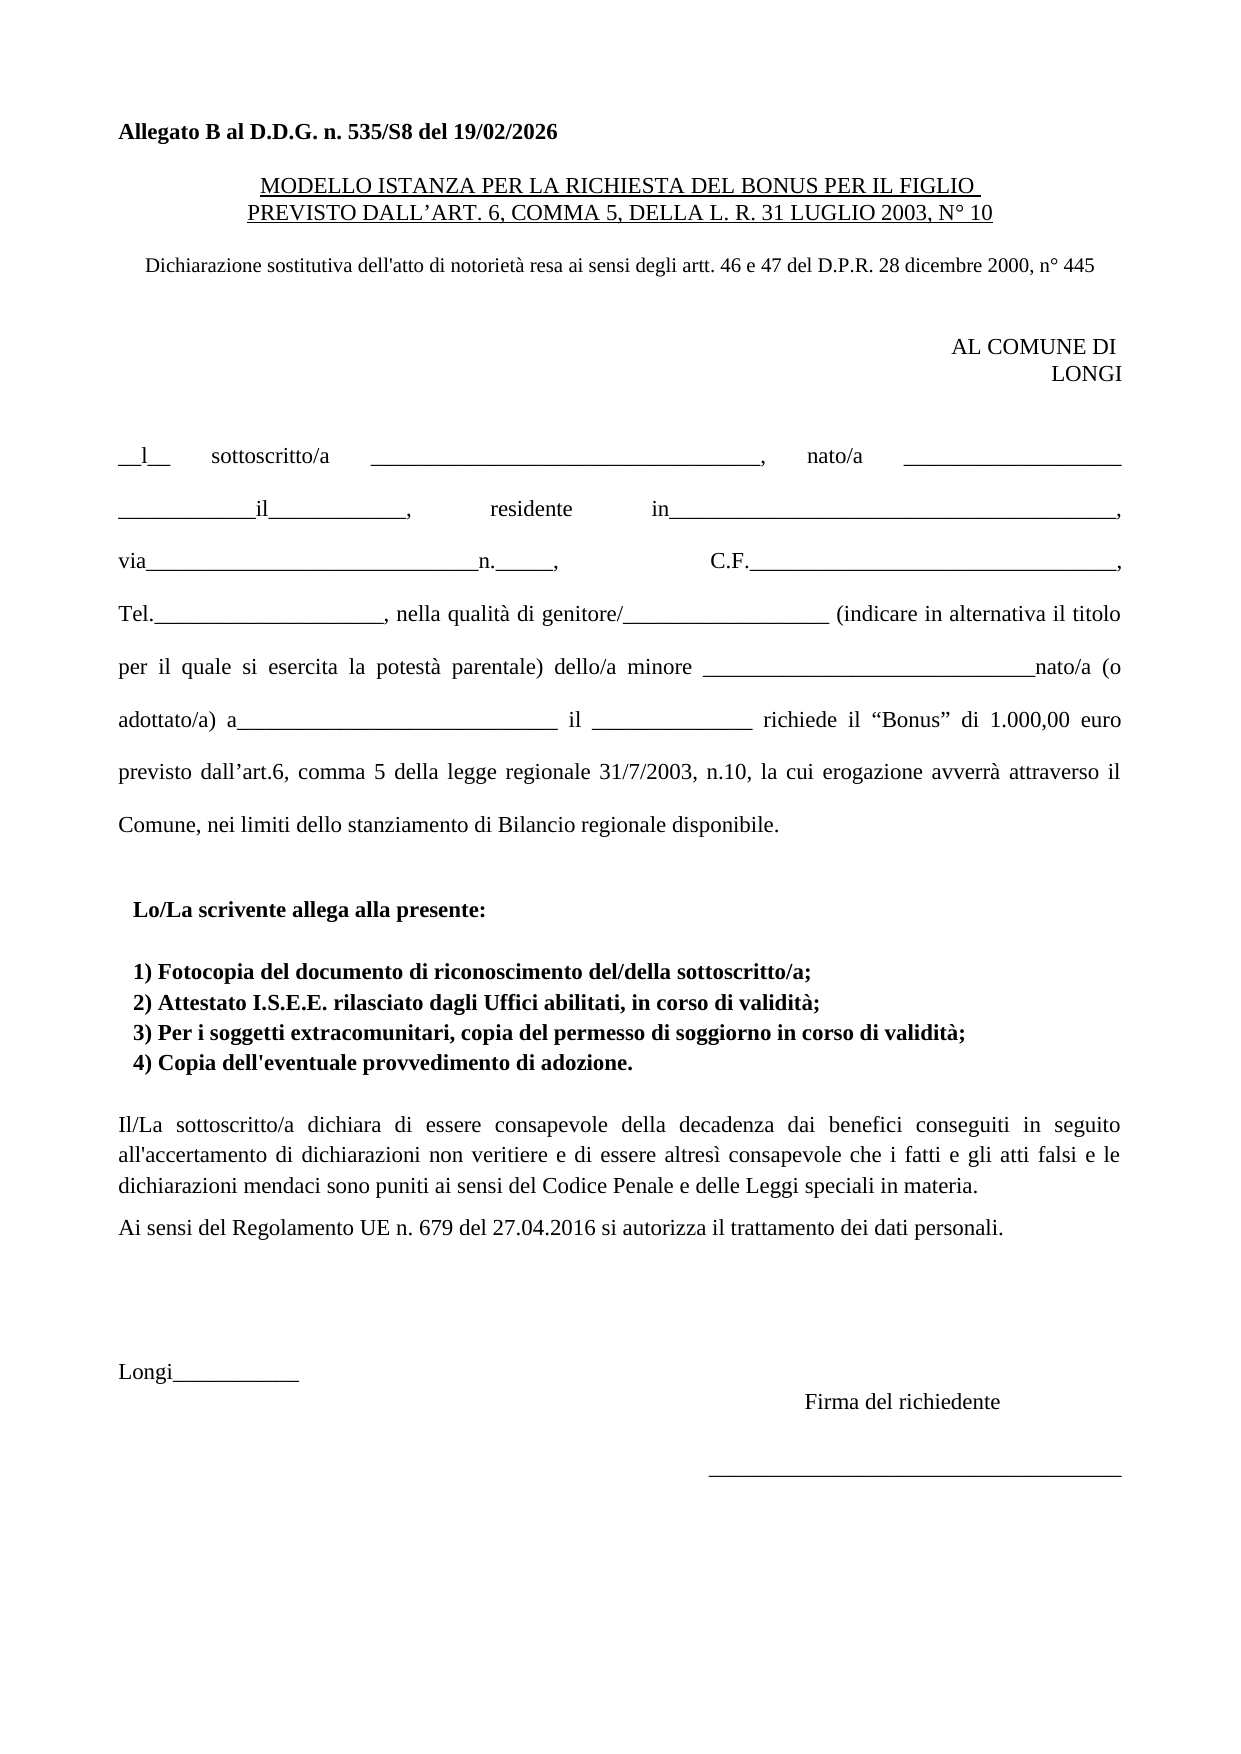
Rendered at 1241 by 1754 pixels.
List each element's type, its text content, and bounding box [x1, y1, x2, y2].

text 1) Fotocopia del documento di riconoscimento del/della sottoscritto/a; [118, 958, 1122, 985]
text Ai sensi del Regolamento UE n. 679 del 27.04.2016 si autorizza il trattamento dei dati personali. [118, 1214, 1122, 1241]
text Firma del richiedente [118, 1388, 1122, 1414]
text __l__ sottoscritto/a __________________________________, nato/a ___________________ ____________il____________, residente in_______________________________________, via_____________________________n._____, C.F.________________________________, Tel.____________________, nella qualità di genitore/__________________ (indicare in alternativa il titolo per il quale si esercita la potestà parentale) dello/a minore _____________________________nato/a (o adottato/a) a____________________________ il ______________ richiede il “Bonus” di 1.000,00 euro previsto dall’art.6, comma 5 della legge regionale 31/7/2003, n.10, la cui erogazione avverrà attraverso il Comune, nei limiti dello stanziamento di Bilancio regionale disponibile. [118, 442, 1122, 837]
text PREVISTO DALL’ART. 6, COMMA 5, DELLA L. R. 31 LUGLIO 2003, N° 10 [118, 199, 1122, 225]
text AL COMUNE DI [118, 333, 1122, 360]
text Lo/La scrivente allega alla presente: [118, 896, 1122, 922]
text 3) Per i soggetti extracomunitari, copia del permesso di soggiorno in corso di validità; [118, 1019, 1122, 1045]
text 2) Attestato I.S.E.E. rilasciato dagli Uffici abilitati, in corso di validità; [118, 988, 1122, 1015]
text Dichiarazione sostitutiva dell'atto di notorietà resa ai sensi degli artt. 46 e 47 del D.P.R. 28 dicembre 2000, n° 445 [118, 253, 1122, 277]
text Il/La sottoscritto/a dichiara di essere consapevole della decadenza dai benefici conseguiti in seguito all'accertamento di dichiarazioni non veritiere e di essere altresì consapevole che i fatti e gli atti falsi e le dichiarazioni mendaci sono puniti ai sensi del Codice Penale e delle Leggi speciali in materia. [118, 1111, 1122, 1198]
text LONGI [118, 360, 1122, 386]
text 4) Copia dell'eventuale provvedimento di adozione. [118, 1049, 1122, 1075]
text MODELLO ISTANZA PER LA RICHIESTA DEL BONUS PER IL FIGLIO [118, 172, 1122, 199]
text ____________________________________ [634, 1453, 1122, 1480]
text Longi___________ [118, 1358, 1122, 1384]
text Allegato B al D.D.G. n. 535/S8 del 19/02/2026 [118, 118, 1122, 144]
